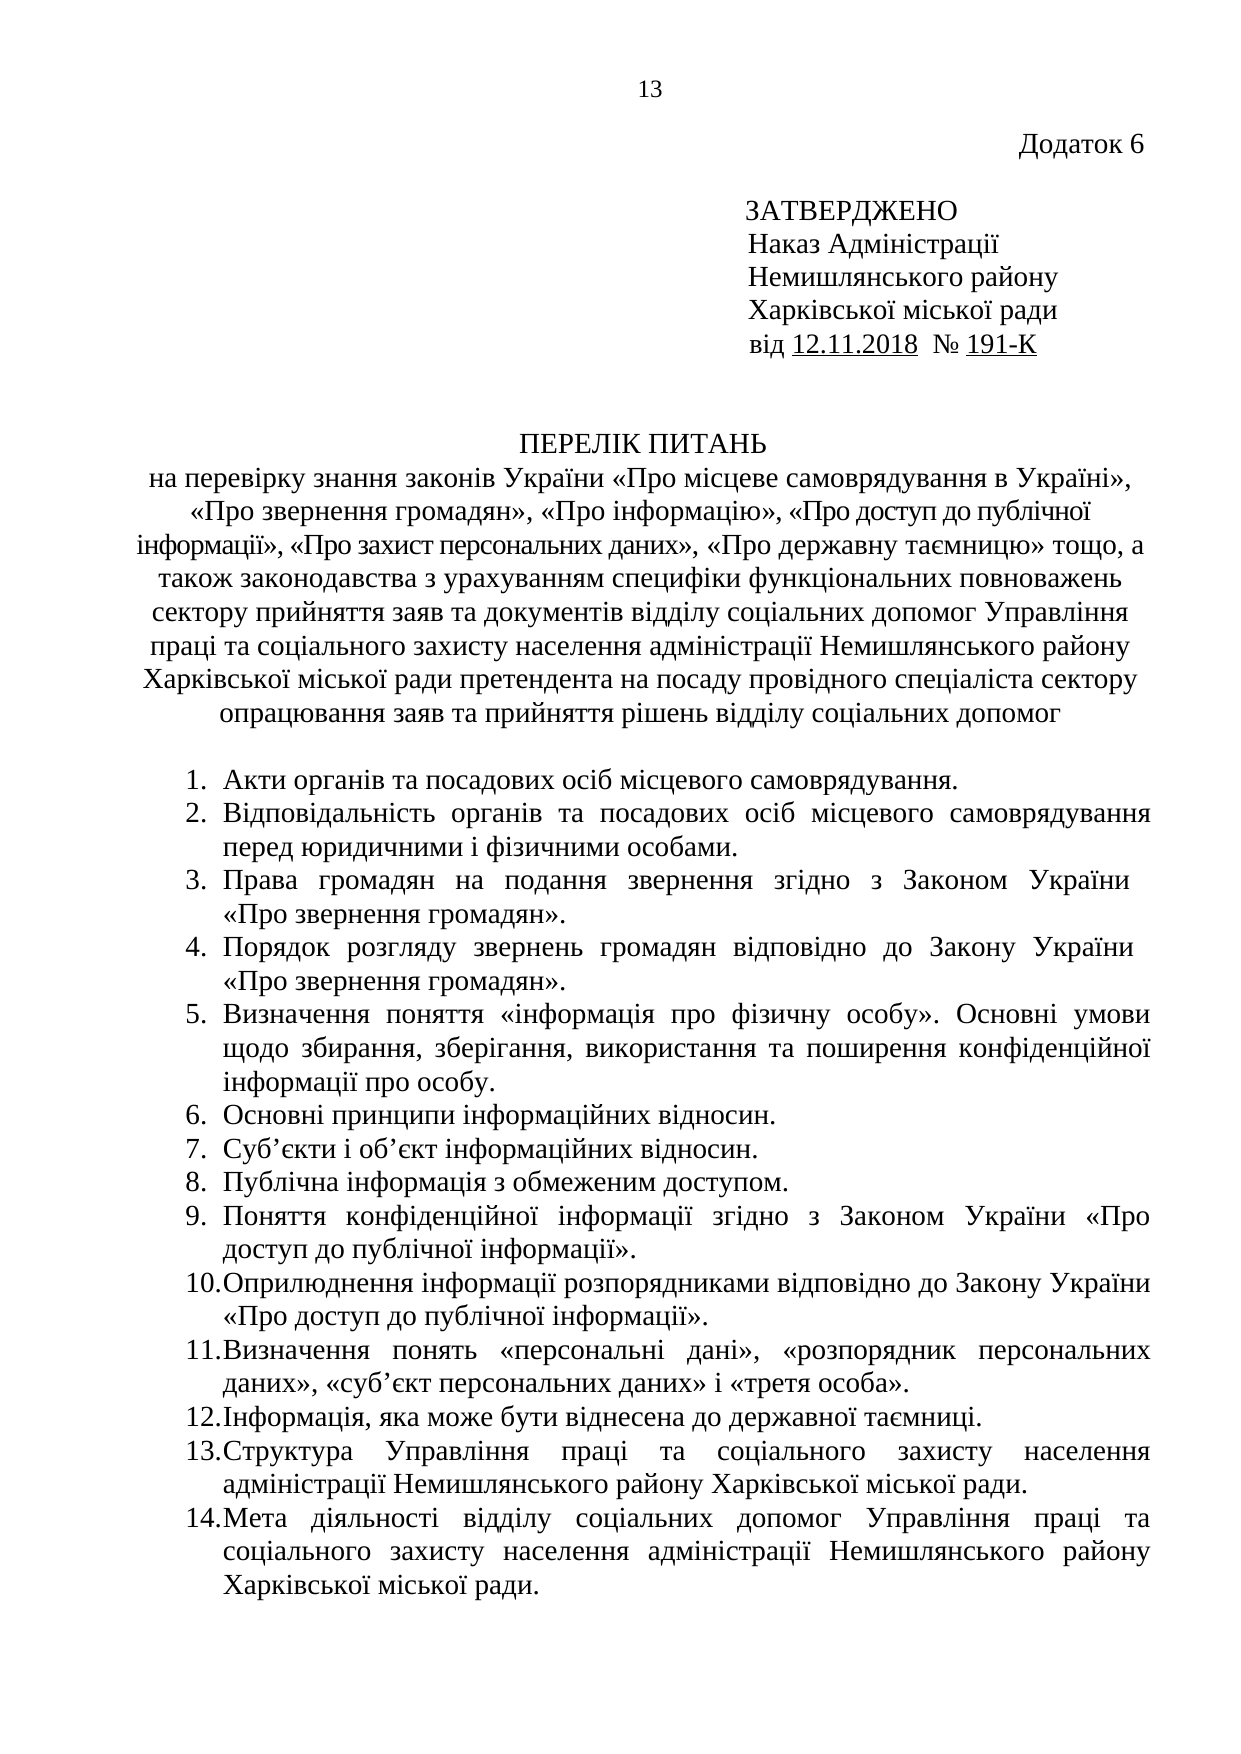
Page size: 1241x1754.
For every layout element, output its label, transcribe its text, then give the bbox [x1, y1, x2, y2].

list Визначення понять «персональні дані», «розпорядник персональних даних», «суб’єкт персональних даних» і «третя особа». [185, 1332, 1152, 1399]
text ПЕРЕЛІК ПИТАНЬ [148, 426, 1145, 460]
text Додаток 6 [516, 127, 1152, 160]
list Відповідальність органів та посадових осіб місцевого самоврядування перед юридичними і фізичними особами. [185, 795, 1152, 862]
list Мета діяльності відділу соціальних допомог Управління праці та соціального захисту населення адміністрації Немишлянського району Харківської міської ради. [185, 1500, 1152, 1600]
text Наказ Адміністрації Немишлянського району Харківської міської ради [748, 227, 1096, 326]
list Акти органів та посадових осіб місцевого самоврядування. [185, 762, 1152, 795]
list Поняття конфіденційної інформації згідно з Законом України «Про доступ до публічної інформації». [185, 1198, 1152, 1265]
text ЗАТВЕРДЖЕНО [664, 194, 1096, 227]
list Структура Управління праці та соціального захисту населення адміністрації Немишлянського району Харківської міської ради. [185, 1433, 1152, 1500]
list Публічна інформація з обмеженим доступом. [185, 1164, 1152, 1198]
text від 12.11.2018 № 191-К [590, 326, 1152, 359]
list Визначення поняття «інформація про фізичну особу». Основні умови щодо збирання, зберігання, використання та поширення конфіденційної інформації про особу. [185, 997, 1152, 1097]
list Права громадян на подання звернення згідно з Законом України «Про звернення громадян». [185, 862, 1152, 929]
list Інформація, яка може бути віднесена до державної таємниці. [185, 1399, 1152, 1433]
list Оприлюднення інформації розпорядниками відповідно до Закону України «Про доступ до публічної інформації». [185, 1265, 1152, 1332]
list Порядок розгляду звернень громадян відповідно до Закону України «Про звернення громадян». [185, 929, 1152, 997]
text на перевірку знання законів України «Про місцеве самоврядування в Україні», «Про звернення громадян», «Про інформацію», «Про доступ до публічної інформації», «Про захист персональних даних», «Про державну таємницю» тощо, а також законодавства з урахуванням специфіки функціональних повноважень сектору прийняття заяв та документів відділу соціальних допомог Управління праці та соціального захисту населення адміністрації Немишлянського району Харківської міської ради претендента на посаду провідного спеціаліста сектору опрацювання заяв та прийняття рішень відділу соціальних допомог [129, 460, 1152, 728]
list Основні принципи інформаційних відносин. [185, 1097, 1152, 1131]
list Суб’єкти і об’єкт інформаційних відносин. [185, 1131, 1152, 1164]
